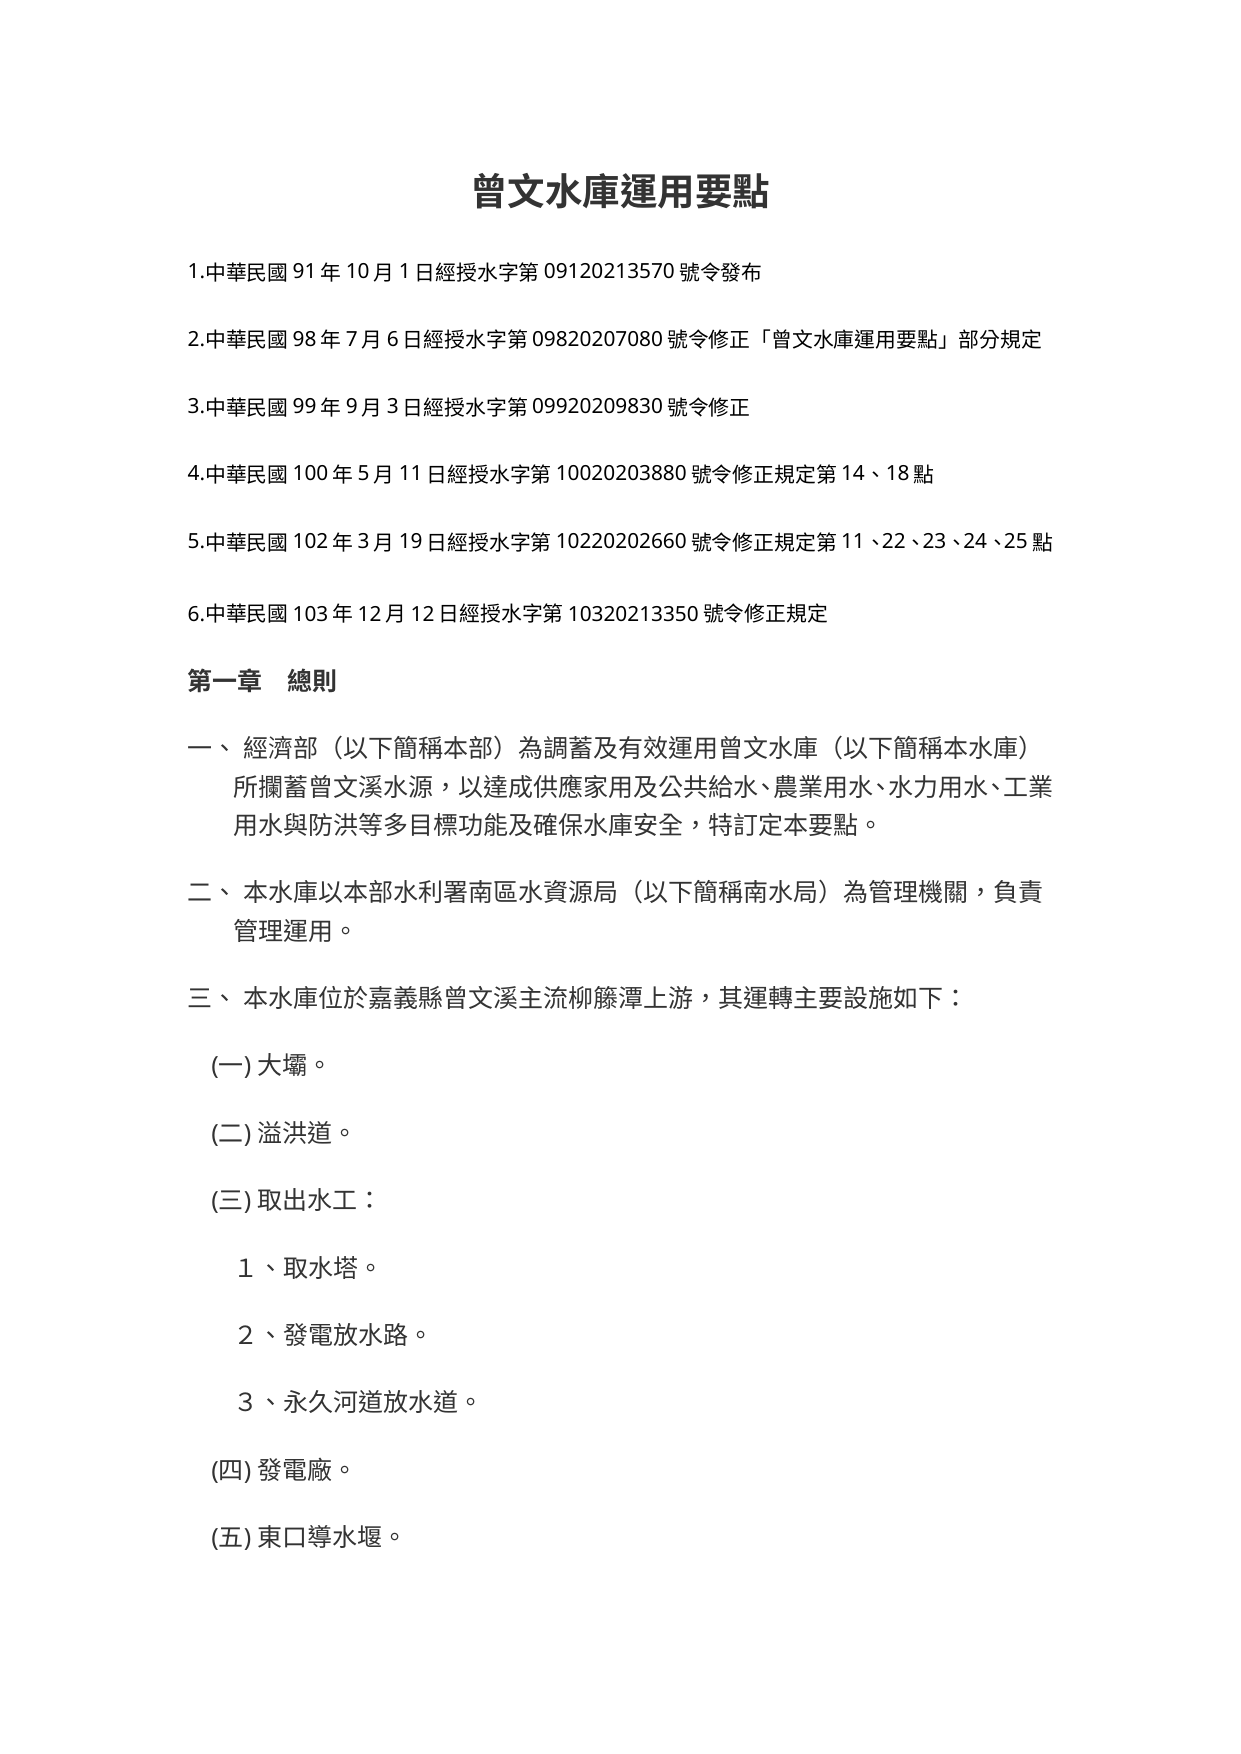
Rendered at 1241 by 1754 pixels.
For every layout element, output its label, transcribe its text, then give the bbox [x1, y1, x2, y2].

text 三、 本水庫位於嘉義縣曾文溪主流柳籐潭上游，其運轉主要設施如下： [187, 977, 1053, 1016]
text 5.中華民國102年3月19日經授水字第10220202660號令修正規定第11、22、23、24、25點 [187, 526, 1053, 564]
text ２、發電放水路。 [234, 1314, 1053, 1353]
text １、取水塔。 [234, 1247, 1053, 1285]
text 1.中華民國91年10月1日經授水字第09120213570號令發布 [187, 256, 1053, 294]
text 6.中華民國103年12月12日經授水字第10320213350號令修正規定 [187, 593, 1053, 631]
text 3.中華民國99年9月3日經授水字第09920209830號令修正 [187, 391, 1053, 429]
text 第一章 總則 [187, 661, 1053, 699]
text (四) 發電廠。 [211, 1449, 1053, 1487]
text 一、 經濟部（以下簡稱本部）為調蓄及有效運用曾文水庫（以下簡稱本水庫）所攔蓄曾文溪水源，以達成供應家用及公共給水、農業用水、水力用水、工業用水與防洪等多目標功能及確保水庫安全，特訂定本要點。 [187, 728, 1053, 843]
text ３、永久河道放水道。 [234, 1382, 1053, 1420]
text (二) 溢洪道。 [211, 1112, 1053, 1151]
text 4.中華民國100年5月11日經授水字第10020203880號令修正規定第14、18點 [187, 458, 1053, 497]
text (三) 取出水工： [211, 1180, 1053, 1218]
text (五) 東口導水堰。 [211, 1517, 1053, 1555]
text 2.中華民國98年7月6日經授水字第09820207080號令修正「曾文水庫運用要點」部分規定 [187, 324, 1053, 362]
text 曾文水庫運用要點 [187, 151, 1053, 227]
text 二、 本水庫以本部水利署南區水資源局（以下簡稱南水局）為管理機關，負責管理運用。 [187, 872, 1053, 948]
text (一) 大壩。 [211, 1045, 1053, 1083]
